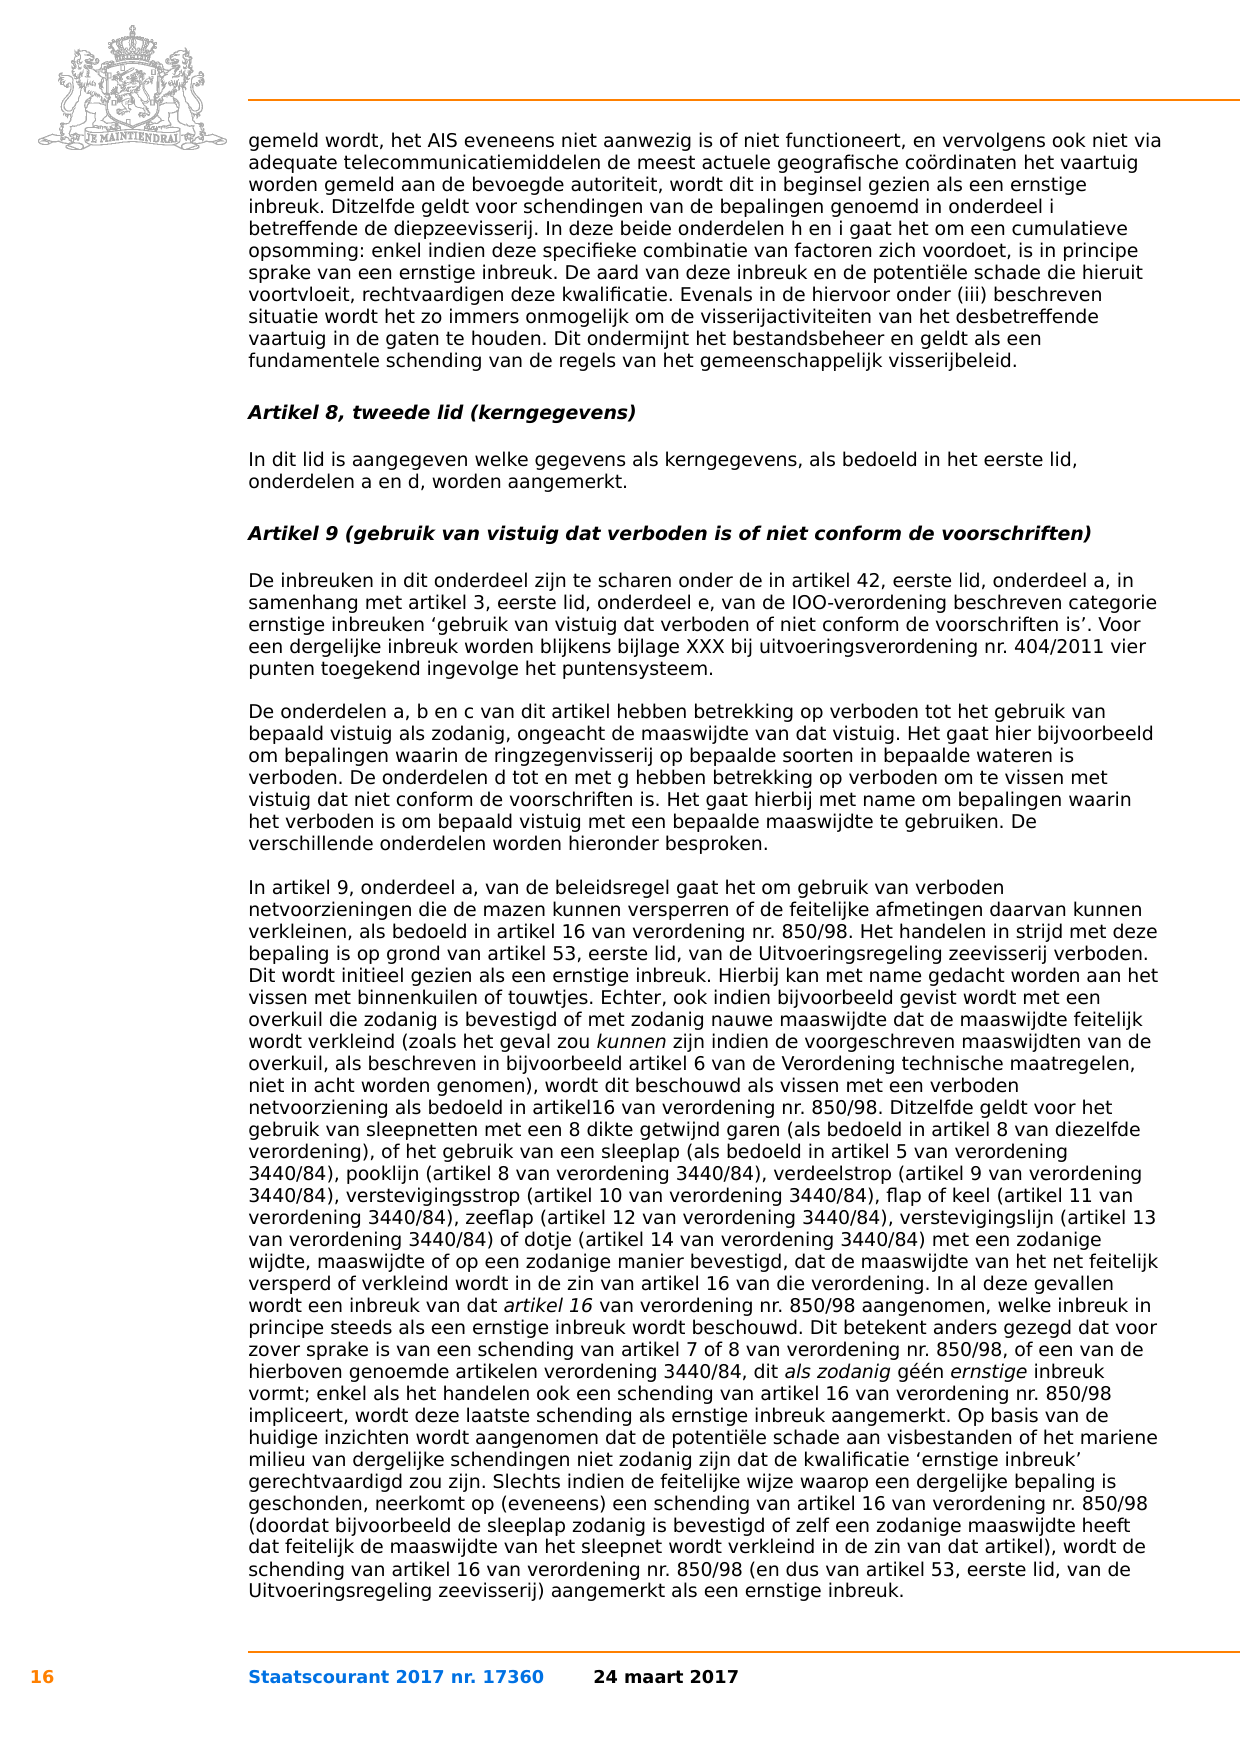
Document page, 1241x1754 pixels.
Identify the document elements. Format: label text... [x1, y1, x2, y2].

text gemeld wordt, het AIS eveneens niet aanwezig is of niet functioneert, en vervolgens ook niet via adequate telecommunicatiemiddelen de meest actuele geografische coördinaten het vaartuig worden gemeld aan de bevoegde autoriteit, wordt dit in beginsel gezien als een ernstige inbreuk. Ditzelfde geldt voor schendingen van de bepalingen genoemd in onderdeel i betreffende de diepzeevisserij. In deze beide onderdelen h en i gaat het om een cumulatieve opsomming: enkel indien deze specifieke combinatie van factoren zich voordoet, is in principe sprake van een ernstige inbreuk. De aard van deze inbreuk en de potentiële schade die hieruit voortvloeit, rechtvaardigen deze kwalificatie. Evenals in de hiervoor onder (iii) beschreven situatie wordt het zo immers onmogelijk om de visserijactiviteiten van het desbetreffende vaartuig in de gaten te houden. Dit ondermijnt het bestandsbeheer en geldt als een fundamentele schending van de regels van het gemeenschappelijk visserijbeleid. [248, 130, 1163, 372]
picture [38, 25, 227, 150]
text De inbreuken in dit onderdeel zijn te scharen onder de in artikel 42, eerste lid, onderdeel a, in samenhang met artikel 3, eerste lid, onderdeel e, van de IOO-verordening beschreven categorie ernstige inbreuken ‘gebruik van vistuig dat verboden of niet conform de voorschriften is’. Voor een dergelijke inbreuk worden blijkens bijlage XXX bij uitvoeringsverordening nr. 404/2011 vier punten toegekend ingevolge het puntensysteem. [248, 569, 1163, 679]
subtitle Artikel 8, tweede lid (kerngegevens) [248, 402, 1163, 424]
subtitle Artikel 9 (gebruik van vistuig dat verboden is of niet conform de voorschriften) [248, 523, 1163, 544]
text In dit lid is aangegeven welke gegevens als kerngegevens, als bedoeld in het eerste lid, onderdelen a en d, worden aangemerkt. [248, 449, 1163, 493]
text In artikel 9, onderdeel a, van de beleidsregel gaat het om gebruik van verboden netvoorzieningen die de mazen kunnen versperren of de feitelijke afmetingen daarvan kunnen verkleinen, als bedoeld in artikel 16 van verordening nr. 850/98. Het handelen in strijd met deze bepaling is op grond van artikel 53, eerste lid, van de Uitvoeringsregeling zeevisserij verboden. Dit wordt initieel gezien als een ernstige inbreuk. Hierbij kan met name gedacht worden aan het vissen met binnenkuilen of touwtjes. Echter, ook indien bijvoorbeeld gevist wordt met een overkuil die zodanig is bevestigd of met zodanig nauwe maaswijdte dat de maaswijdte feitelijk wordt verkleind (zoals het geval zou kunnen zijn indien de voorgeschreven maaswijdten van de overkuil, als beschreven in bijvoorbeeld artikel 6 van de Verordening technische maatregelen, niet in acht worden genomen), wordt dit beschouwd als vissen met een verboden netvoorziening als bedoeld in artikel16 van verordening nr. 850/98. Ditzelfde geldt voor het gebruik van sleepnetten met een 8 dikte getwijnd garen (als bedoeld in artikel 8 van diezelfde verordening), of het gebruik van een sleeplap (als bedoeld in artikel 5 van verordening 3440/84), pooklijn (artikel 8 van verordening 3440/84), verdeelstrop (artikel 9 van verordening 3440/84), verstevigingsstrop (artikel 10 van verordening 3440/84), flap of keel (artikel 11 van verordening 3440/84), zeeflap (artikel 12 van verordening 3440/84), verstevigingslijn (artikel 13 van verordening 3440/84) of dotje (artikel 14 van verordening 3440/84) met een zodanige wijdte, maaswijdte of op een zodanige manier bevestigd, dat de maaswijdte van het net feitelijk versperd of verkleind wordt in de zin van artikel 16 van die verordening. In al deze gevallen wordt een inbreuk van dat artikel 16 van verordening nr. 850/98 aangenomen, welke inbreuk in principe steeds als een ernstige inbreuk wordt beschouwd. Dit betekent anders gezegd dat voor zover sprake is van een schending van artikel 7 of 8 van verordening nr. 850/98, of een van de hierboven genoemde artikelen verordening 3440/84, dit als zodanig géén ernstige inbreuk vormt; enkel als het handelen ook een schending van artikel 16 van verordening nr. 850/98 impliceert, wordt deze laatste schending als ernstige inbreuk aangemerkt. Op basis van de huidige inzichten wordt aangenomen dat de potentiële schade aan visbestanden of het mariene milieu van dergelijke schendingen niet zodanig zijn dat de kwalificatie ‘ernstige inbreuk’ gerechtvaardigd zou zijn. Slechts indien de feitelijke wijze waarop een dergelijke bepaling is geschonden, neerkomt op (eveneens) een schending van artikel 16 van verordening nr. 850/98 (doordat bijvoorbeeld de sleeplap zodanig is bevestigd of zelf een zodanige maaswijdte heeft dat feitelijk de maaswijdte van het sleepnet wordt verkleind in de zin van dat artikel), wordt de schending van artikel 16 van verordening nr. 850/98 (en dus van artikel 53, eerste lid, van de Uitvoeringsregeling zeevisserij) aangemerkt als een ernstige inbreuk. [248, 877, 1163, 1602]
text De onderdelen a, b en c van dit artikel hebben betrekking op verboden tot het gebruik van bepaald vistuig als zodanig, ongeacht de maaswijdte van dat vistuig. Het gaat hier bijvoorbeeld om bepalingen waarin de ringzegenvisserij op bepaalde soorten in bepaalde wateren is verboden. De onderdelen d tot en met g hebben betrekking op verboden om te vissen met vistuig dat niet conform de voorschriften is. Het gaat hierbij met name om bepalingen waarin het verboden is om bepaald vistuig met een bepaalde maaswijdte te gebruiken. De verschillende onderdelen worden hieronder besproken. [248, 701, 1163, 855]
